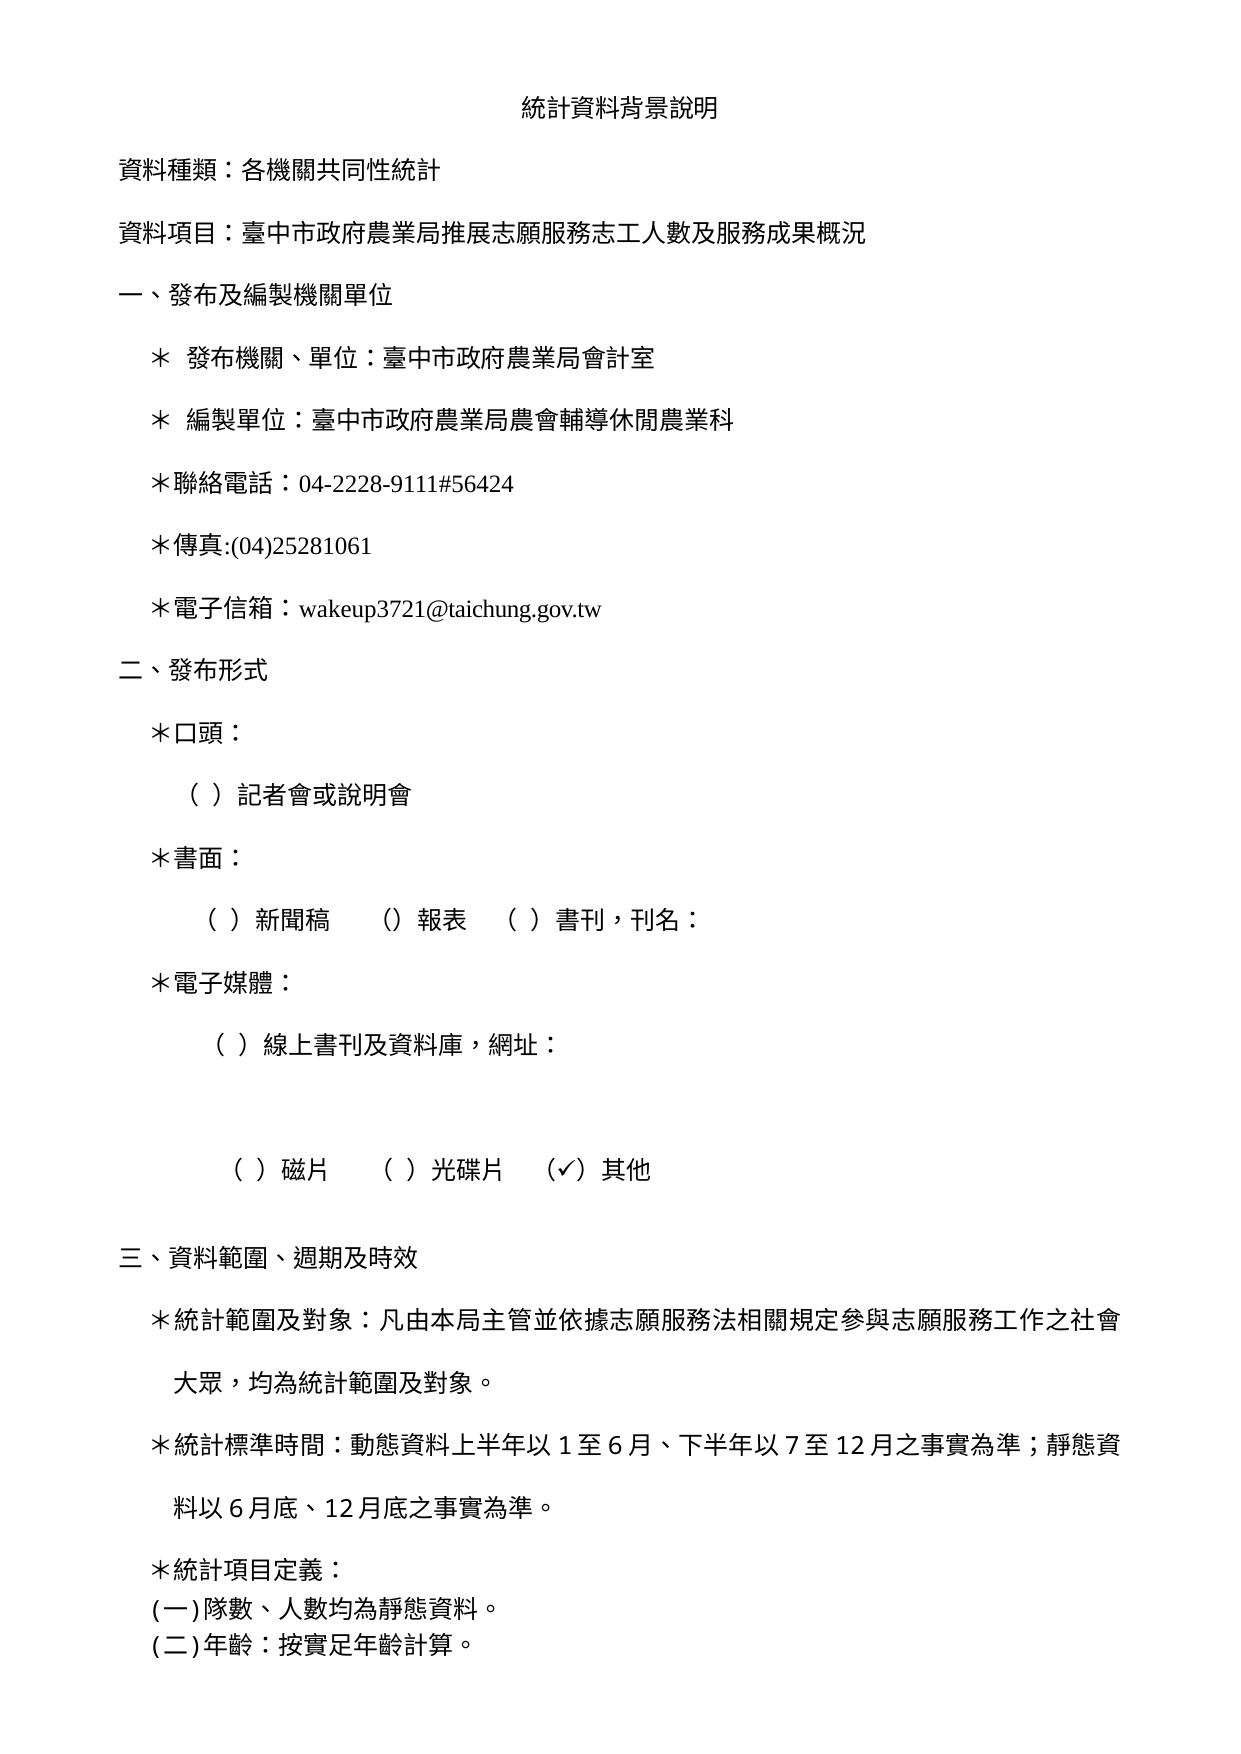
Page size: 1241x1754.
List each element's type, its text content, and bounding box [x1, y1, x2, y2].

text ＊統計範圍及對象：凡由本局主管並依據志願服務法相關規定參與志願服務工作之社會大眾，均為統計範圍及對象。 [149, 1277, 1122, 1402]
text ＊電子媒體： [149, 939, 1122, 1002]
text ＊統計標準時間：動態資料上半年以1至6月、下半年以7至12月之事實為準；靜態資料以6月底、12月底之事實為準。 [149, 1402, 1122, 1527]
text ＊電子信箱：wakeup3721@taichung.gov.tw [149, 564, 1122, 627]
text (一)隊數、人數均為靜態資料。 [118, 1589, 1122, 1626]
text ＊統計項目定義： [149, 1527, 1122, 1589]
text 統計資料背景說明 [118, 64, 1122, 127]
text 三、資料範圍、週期及時效 [118, 1214, 1122, 1277]
text (二)年齡：按實足年齡計算。 [118, 1626, 1122, 1662]
list 發布機關、單位：臺中市政府農業局會計室 [149, 314, 1122, 377]
text 資料項目：臺中市政府農業局推展志願服務志工人數及服務成果概況 [118, 189, 1122, 252]
text ＊傳真:(04)25281061 [149, 502, 1122, 564]
list 編製單位：臺中市政府農業局農會輔導休閒農業科 [149, 377, 1122, 439]
text 資料種類：各機關共同性統計 [118, 127, 1122, 189]
text （ ）線上書刊及資料庫，網址： [188, 1002, 1156, 1064]
text 一、發布及編製機關單位 [118, 252, 1122, 314]
text （ ）新聞稿 （）報表 （ ）書刊，刊名： [149, 877, 1122, 939]
text （ ）記者會或說明會 [118, 752, 1122, 814]
text ＊口頭： [149, 689, 1122, 752]
text ＊書面： [149, 814, 1122, 877]
text ＊聯絡電話：04-2228-9111#56424 [149, 439, 1122, 502]
text （ ）磁片 （ ）光碟片 （）其他 [188, 1064, 1156, 1189]
text 二、發布形式 [118, 627, 1122, 689]
